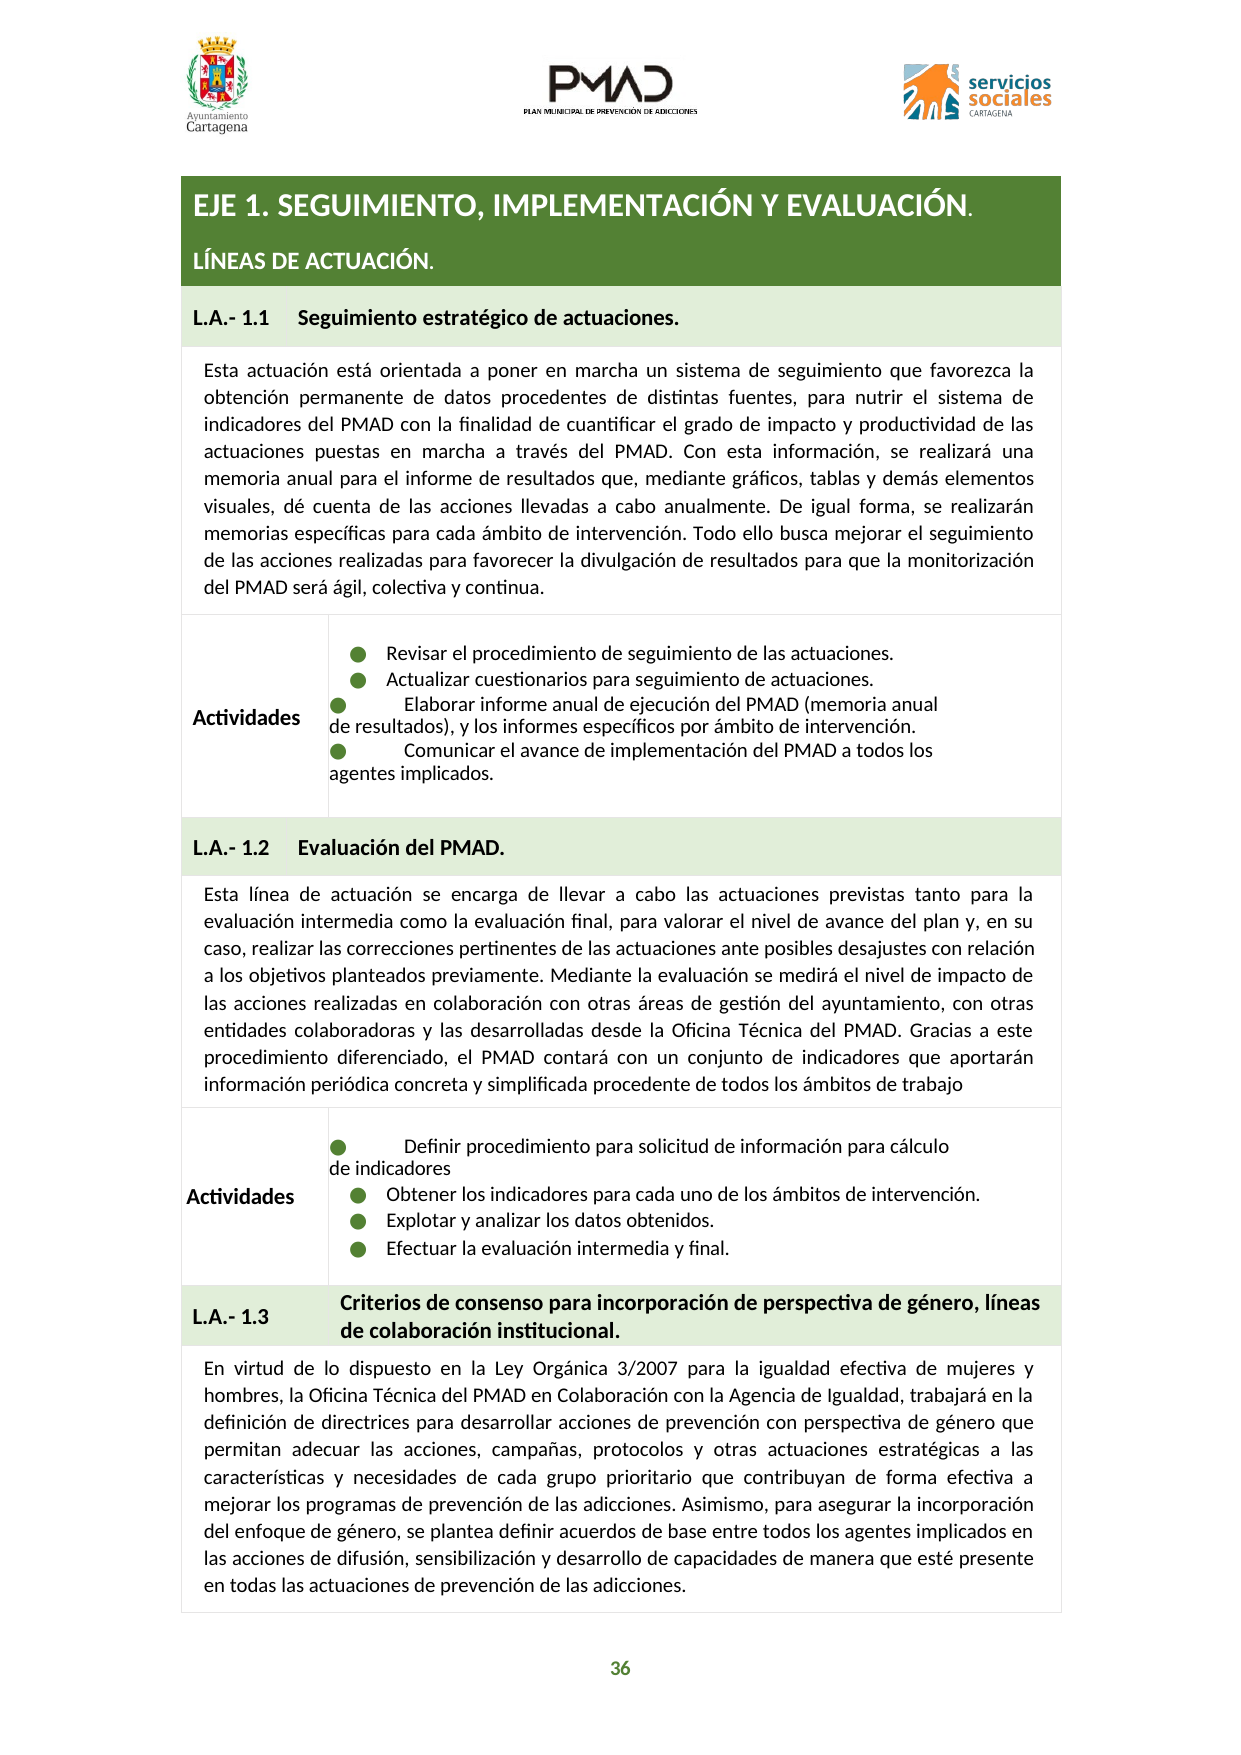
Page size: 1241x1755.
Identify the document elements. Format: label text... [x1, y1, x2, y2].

table_cell L.A.- 1.3 [182, 1286, 328, 1345]
table_cell Revisar el procedimiento de seguimiento de las actuaciones. Actualizar cuestionarios para seguimiento de actuaciones. Elaborar informe anual de ejecución del PMAD (memoria anual de resultados), y los informes específicos por ámbito de intervención. Comunicar el avance de implementación del PMAD a todos los agentes implicados. [329, 615, 1061, 817]
table_cell L.A.- 1.1 [182, 286, 286, 346]
table_cell Actividades [182, 1108, 328, 1285]
table_cell Esta actuación está orientada a poner en marcha un sistema de seguimiento que favorezca la obtención permanente de datos procedentes de distintas fuentes, para nutrir el sistema de indicadores del PMAD con la finalidad de cuantificar el grado de impacto y productividad de las actuaciones puestas en marcha a través del PMAD. Con esta información, se realizará una memoria anual para el informe de resultados que, mediante gráficos, tablas y demás elementos visuales, dé cuenta de las acciones llevadas a cabo anualmente. De igual forma, se realizarán memorias específicas para cada ámbito de intervención. Todo ello busca mejorar el seguimiento de las acciones realizadas para favorecer la divulgación de resultados para que la monitorización del PMAD será ágil, colectiva y continua. [182, 347, 1061, 613]
table_cell Esta línea de actuación se encarga de llevar a cabo las actuaciones previstas tanto para la evaluación intermedia como la evaluación final, para valorar el nivel de avance del plan y, en su caso, realizar las correcciones pertinentes de las actuaciones ante posibles desajustes con relación a los objetivos planteados previamente. Mediante la evaluación se medirá el nivel de impacto de las acciones realizadas en colaboración con otras áreas de gestión del ayuntamiento, con otras entidades colaboradoras y las desarrolladas desde la Oficina Técnica del PMAD. Gracias a este procedimiento diferenciado, el PMAD contará con un conjunto de indicadores que aportarán información periódica concreta y simplificada procedente de todos los ámbitos de trabajo [182, 876, 1061, 1107]
table_cell Actividades [182, 615, 328, 817]
table_cell Definir procedimiento para solicitud de información para cálculo de indicadores Obtener los indicadores para cada uno de los ámbitos de intervención. Explotar y analizar los datos obtenidos. Efectuar la evaluación intermedia y final. [329, 1108, 1061, 1285]
table_cell LÍNEAS DE ACTUACIÓN. [181, 233, 1061, 286]
table_cell En virtud de lo dispuesto en la Ley Orgánica 3/2007 para la igualdad efectiva de mujeres y hombres, la Oficina Técnica del PMAD en Colaboración con la Agencia de Igualdad, trabajará en la definición de directrices para desarrollar acciones de prevención con perspectiva de género que permitan adecuar las acciones, campañas, protocolos y otras actuaciones estratégicas a las características y necesidades de cada grupo prioritario que contribuyan de forma efectiva a mejorar los programas de prevención de las adicciones. Asimismo, para asegurar la incorporación del enfoque de género, se plantea definir acuerdos de base entre todos los agentes implicados en las acciones de difusión, sensibilización y desarrollo de capacidades de manera que esté presente en todas las actuaciones de prevención de las adicciones. [182, 1346, 1061, 1612]
table_cell L.A.- 1.2 [182, 818, 286, 875]
table_header EJE 1. SEGUIMIENTO, IMPLEMENTACIÓN Y EVALUACIÓN. [181, 176, 1061, 232]
table_cell Seguimiento estratégico de actuaciones. [287, 286, 1061, 346]
table_cell Evaluación del PMAD. [287, 818, 1061, 875]
table_cell Criterios de consenso para incorporación de perspectiva de género, líneas de colaboración institucional. [329, 1286, 1061, 1345]
